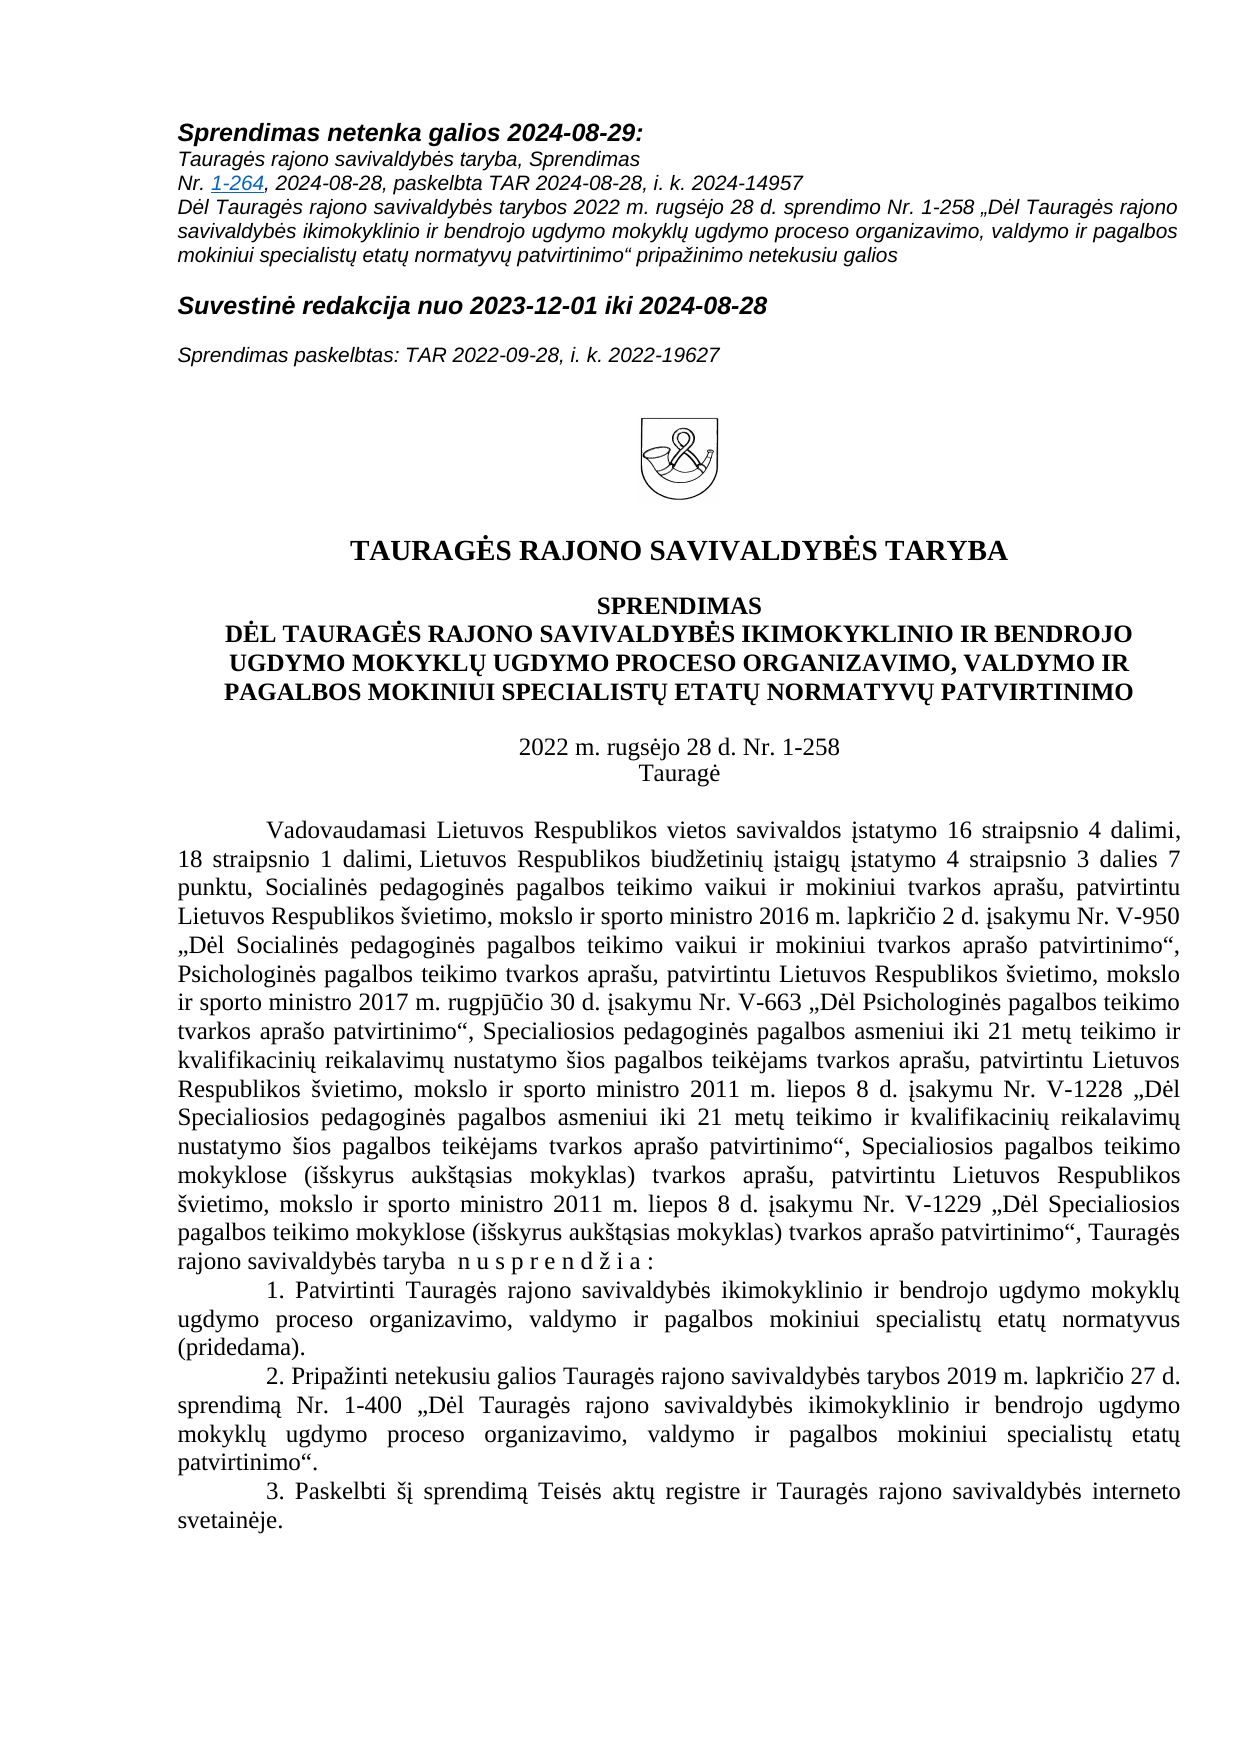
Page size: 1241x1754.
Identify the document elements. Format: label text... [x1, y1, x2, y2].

text TAURAGĖS RAJONO SAVIVALDYBĖS TARYBA [177, 533, 1181, 567]
text Sprendimas netenka galios 2024-08-29: [177, 118, 1181, 147]
text Nr. 1-264, 2024-08-28, paskelbta TAR 2024-08-28, i. k. 2024-14957 [177, 171, 1181, 195]
text Suvestinė redakcija nuo 2023-12-01 iki 2024-08-28 [177, 291, 1181, 319]
text Sprendimas paskelbtas: TAR 2022-09-28, i. k. 2022-19627 [177, 343, 1181, 367]
text 3. Paskelbti šį sprendimą Teisės aktų registre ir Tauragės rajono savivaldybės interneto svetainėje. [177, 1476, 1181, 1534]
text Vadovaudamasi Lietuvos Respublikos vietos savivaldos įstatymo 16 straipsnio 4 dalimi, 18 straipsnio 1 dalimi, Lietuvos Respublikos biudžetinių įstaigų įstatymo 4 straipsnio 3 dalies 7 punktu, Socialinės pedagoginės pagalbos teikimo vaikui ir mokiniui tvarkos aprašu, patvirtintu Lietuvos Respublikos švietimo, mokslo ir sporto ministro 2016 m. lapkričio 2 d. įsakymu Nr. V-950 „Dėl Socialinės pedagoginės pagalbos teikimo vaikui ir mokiniui tvarkos aprašo patvirtinimo“, Psichologinės pagalbos teikimo tvarkos aprašu, patvirtintu Lietuvos Respublikos švietimo, mokslo ir sporto ministro 2017 m. rugpjūčio 30 d. įsakymu Nr. V-663 „Dėl Psichologinės pagalbos teikimo tvarkos aprašo patvirtinimo“, Specialiosios pedagoginės pagalbos asmeniui iki 21 metų teikimo ir kvalifikacinių reikalavimų nustatymo šios pagalbos teikėjams tvarkos aprašu, patvirtintu Lietuvos Respublikos švietimo, mokslo ir sporto ministro 2011 m. liepos 8 d. įsakymu Nr. V-1228 „Dėl Specialiosios pedagoginės pagalbos asmeniui iki 21 metų teikimo ir kvalifikacinių reikalavimų nustatymo šios pagalbos teikėjams tvarkos aprašo patvirtinimo“, Specialiosios pagalbos teikimo mokyklose (išskyrus aukštąsias mokyklas) tvarkos aprašu, patvirtintu Lietuvos Respublikos švietimo, mokslo ir sporto ministro 2011 m. liepos 8 d. įsakymu Nr. V-1229 „Dėl Specialiosios pagalbos teikimo mokyklose (išskyrus aukštąsias mokyklas) tvarkos aprašo patvirtinimo“, Tauragės rajono savivaldybės taryba nusprendžia: [177, 815, 1181, 1275]
text 2. Pripažinti netekusiu galios Tauragės rajono savivaldybės tarybos 2019 m. lapkričio 27 d. sprendimą Nr. 1-400 „Dėl Tauragės rajono savivaldybės ikimokyklinio ir bendrojo ugdymo mokyklų ugdymo proceso organizavimo, valdymo ir pagalbos mokiniui specialistų etatų patvirtinimo“. [177, 1361, 1181, 1476]
text Tauragės rajono savivaldybės taryba, Sprendimas [177, 147, 1181, 171]
text SPRENDIMAS [177, 591, 1181, 619]
text 2022 m. rugsėjo 28 d. Nr. 1-258 [177, 734, 1181, 760]
text Tauragė [177, 760, 1181, 786]
text DĖL TAURAGĖS RAJONO SAVIVALDYBĖS IKIMOKYKLINIO IR BENDROJO UGDYMO MOKYKLŲ UGDYMO PROCESO ORGANIZAVIMO, VALDYMO IR PAGALBOS MOKINIUI SPECIALISTŲ ETATŲ NORMATYVŲ PATVIRTINIMO [177, 619, 1181, 706]
text Dėl Tauragės rajono savivaldybės tarybos 2022 m. rugsėjo 28 d. sprendimo Nr. 1-258 „Dėl Tauragės rajono savivaldybės ikimokyklinio ir bendrojo ugdymo mokyklų ugdymo proceso organizavimo, valdymo ir pagalbos mokiniui specialistų etatų normatyvų patvirtinimo“ pripažinimo netekusiu galios [177, 195, 1181, 267]
text 1. Patvirtinti Tauragės rajono savivaldybės ikimokyklinio ir bendrojo ugdymo mokyklų ugdymo proceso organizavimo, valdymo ir pagalbos mokiniui specialistų etatų normatyvus (pridedama). [177, 1275, 1181, 1361]
